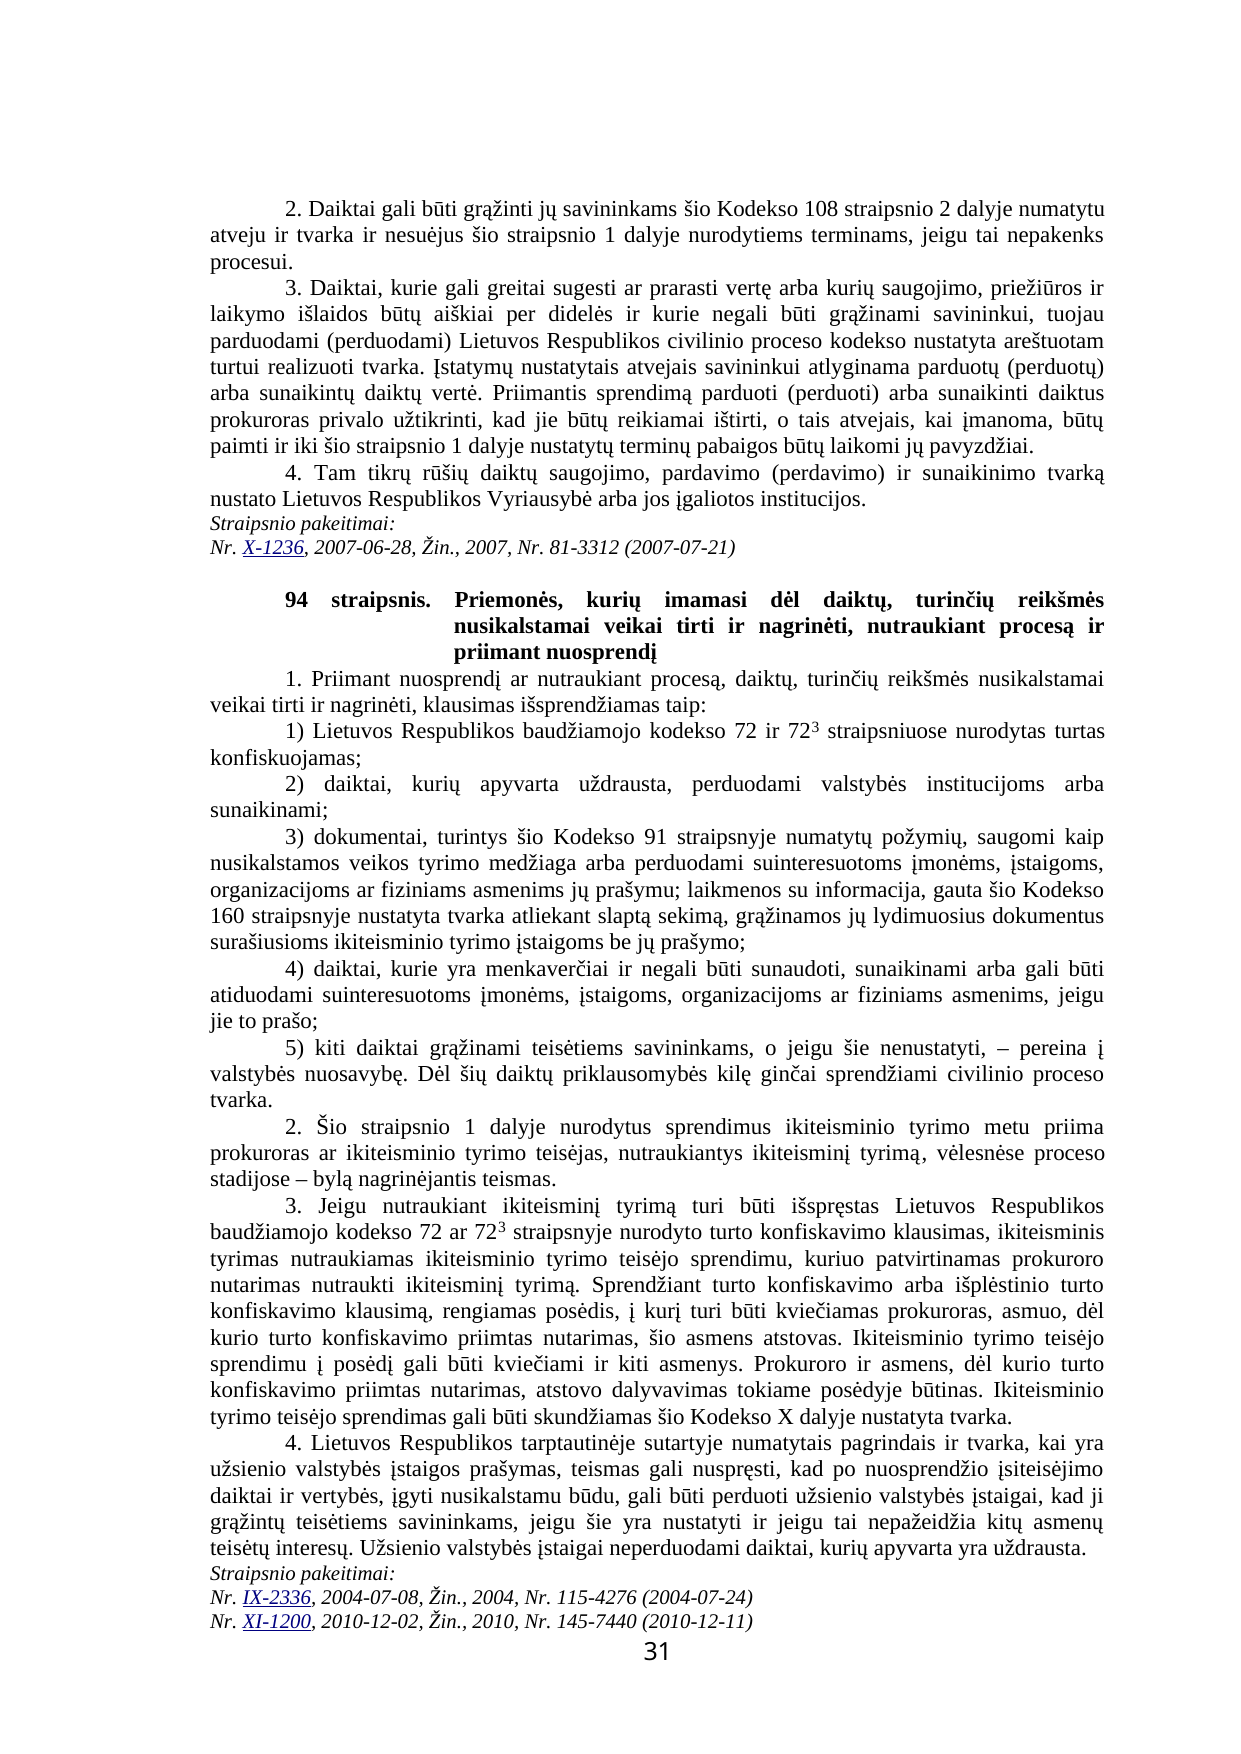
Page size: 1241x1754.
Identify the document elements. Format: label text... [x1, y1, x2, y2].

text Straipsnio pakeitimai: [210, 511, 1106, 535]
text 3. Jeigu nutraukiant ikiteisminį tyrimą turi būti išspręstas Lietuvos Respublikos baudžiamojo kodekso 72 ar 723 straipsnyje nurodyto turto konfiskavimo klausimas, ikiteisminis tyrimas nutraukiamas ikiteisminio tyrimo teisėjo sprendimu, kuriuo patvirtinamas prokuroro nutarimas nutraukti ikiteisminį tyrimą. Sprendžiant turto konfiskavimo arba išplėstinio turto konfiskavimo klausimą, rengiamas posėdis, į kurį turi būti kviečiamas prokuroras, asmuo, dėl kurio turto konfiskavimo priimtas nutarimas, šio asmens atstovas. Ikiteisminio tyrimo teisėjo sprendimu į posėdį gali būti kviečiami ir kiti asmenys. Prokuroro ir asmens, dėl kurio turto konfiskavimo priimtas nutarimas, atstovo dalyvavimas tokiame posėdyje būtinas. Ikiteisminio tyrimo teisėjo sprendimas gali būti skundžiamas šio Kodekso X dalyje nustatyta tvarka. [210, 1192, 1106, 1429]
text 4. Tam tikrų rūšių daiktų saugojimo, pardavimo (perdavimo) ir sunaikinimo tvarką nustato Lietuvos Respublikos Vyriausybė arba jos įgaliotos institucijos. [210, 458, 1106, 511]
text 3) dokumentai, turintys šio Kodekso 91 straipsnyje numatytų požymių, saugomi kaip nusikalstamos veikos tyrimo medžiaga arba perduodami suinteresuotoms įmonėms, įstaigoms, organizacijoms ar fiziniams asmenims jų prašymu; laikmenos su informacija, gauta šio Kodekso 160 straipsnyje nustatyta tvarka atliekant slaptą sekimą, grąžinamos jų lydimuosius dokumentus surašiusioms ikiteisminio tyrimo įstaigoms be jų prašymo; [210, 823, 1106, 955]
text 94 straipsnis. Priemonės, kurių imamasi dėl daiktų, turinčių reikšmės nusikalstamai veikai tirti ir nagrinėti, nutraukiant procesą ir priimant nuosprendį [285, 586, 1106, 665]
text 4. Lietuvos Respublikos tarptautinėje sutartyje numatytais pagrindais ir tvarka, kai yra užsienio valstybės įstaigos prašymas, teismas gali nuspręsti, kad po nuosprendžio įsiteisėjimo daiktai ir vertybės, įgyti nusikalstamu būdu, gali būti perduoti užsienio valstybės įstaigai, kad ji grąžintų teisėtiems savininkams, jeigu šie yra nustatyti ir jeigu tai nepažeidžia kitų asmenų teisėtų interesų. Užsienio valstybės įstaigai neperduodami daiktai, kurių apyvarta yra uždrausta. [210, 1429, 1106, 1561]
text Nr. IX-2336, 2004-07-08, Žin., 2004, Nr. 115-4276 (2004-07-24) [210, 1585, 1106, 1609]
text 3. Daiktai, kurie gali greitai sugesti ar prarasti vertę arba kurių saugojimo, priežiūros ir laikymo išlaidos būtų aiškiai per didelės ir kurie negali būti grąžinami savininkui, tuojau parduodami (perduodami) Lietuvos Respublikos civilinio proceso kodekso nustatyta areštuotam turtui realizuoti tvarka. Įstatymų nustatytais atvejais savininkui atlyginama parduotų (perduotų) arba sunaikintų daiktų vertė. Priimantis sprendimą parduoti (perduoti) arba sunaikinti daiktus prokuroras privalo užtikrinti, kad jie būtų reikiamai ištirti, o tais atvejais, kai įmanoma, būtų paimti ir iki šio straipsnio 1 dalyje nustatytų terminų pabaigos būtų laikomi jų pavyzdžiai. [210, 274, 1106, 458]
text 2. Šio straipsnio 1 dalyje nurodytus sprendimus ikiteisminio tyrimo metu priima prokuroras ar ikiteisminio tyrimo teisėjas, nutraukiantys ikiteisminį tyrimą, vėlesnėse proceso stadijose – bylą nagrinėjantis teismas. [210, 1113, 1106, 1192]
text 1. Priimant nuosprendį ar nutraukiant procesą, daiktų, turinčių reikšmės nusikalstamai veikai tirti ir nagrinėti, klausimas išsprendžiamas taip: [210, 665, 1106, 717]
text Nr. XI-1200, 2010-12-02, Žin., 2010, Nr. 145-7440 (2010-12-11) [210, 1609, 1106, 1633]
text 1) Lietuvos Respublikos baudžiamojo kodekso 72 ir 723 straipsniuose nurodytas turtas konfiskuojamas; [210, 717, 1106, 770]
text 4) daiktai, kurie yra menkaverčiai ir negali būti sunaudoti, sunaikinami arba gali būti atiduodami suinteresuotoms įmonėms, įstaigoms, organizacijoms ar fiziniams asmenims, jeigu jie to prašo; [210, 955, 1106, 1034]
text Straipsnio pakeitimai: [210, 1561, 1106, 1585]
text 2) daiktai, kurių apyvarta uždrausta, perduodami valstybės institucijoms arba sunaikinami; [210, 770, 1106, 823]
text 2. Daiktai gali būti grąžinti jų savininkams šio Kodekso 108 straipsnio 2 dalyje numatytu atveju ir tvarka ir nesuėjus šio straipsnio 1 dalyje nurodytiems terminams, jeigu tai nepakenks procesui. [210, 195, 1106, 274]
text Nr. X-1236, 2007-06-28, Žin., 2007, Nr. 81-3312 (2007-07-21) [210, 535, 1106, 559]
text 5) kiti daiktai grąžinami teisėtiems savininkams, o jeigu šie nenustatyti, – pereina į valstybės nuosavybę. Dėl šių daiktų priklausomybės kilę ginčai sprendžiami civilinio proceso tvarka. [210, 1034, 1106, 1113]
